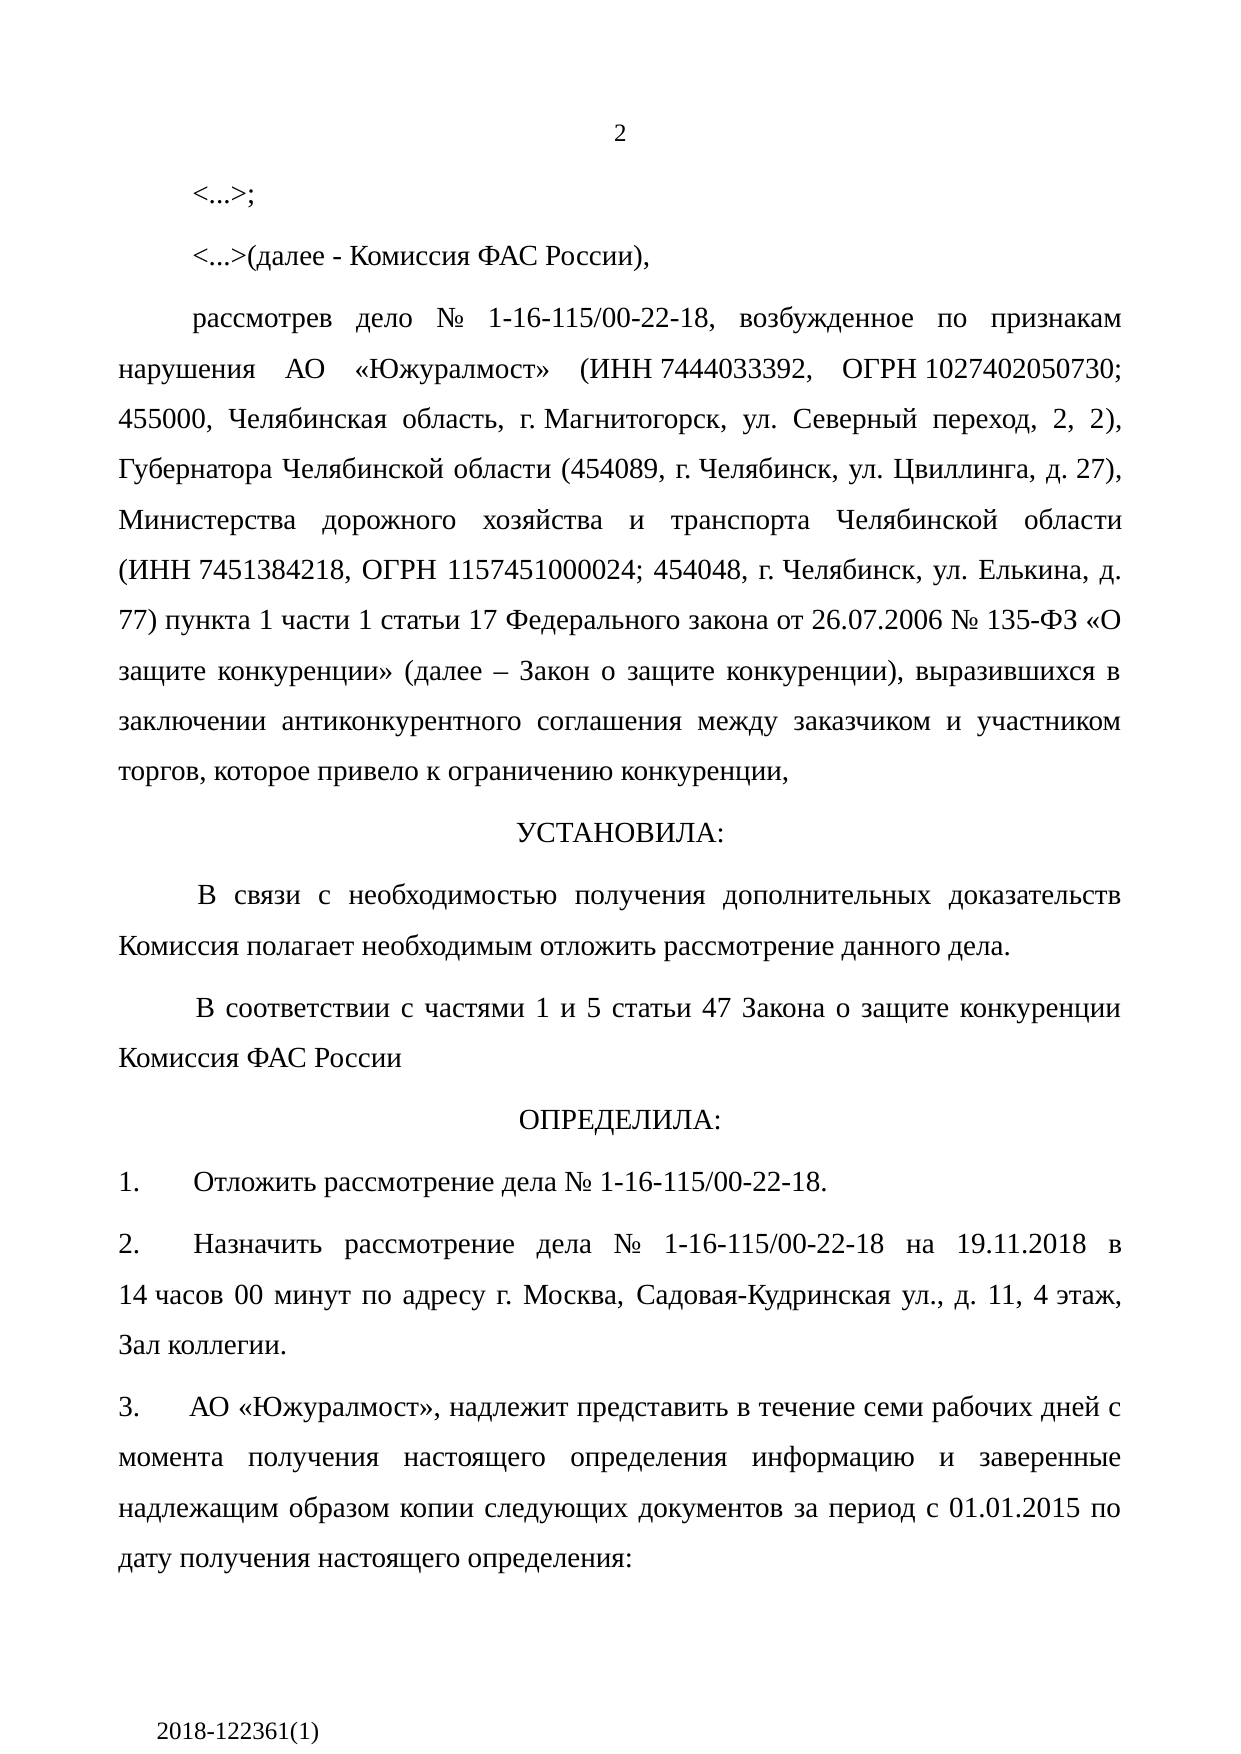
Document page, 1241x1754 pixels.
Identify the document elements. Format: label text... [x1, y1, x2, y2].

list АО «Южуралмост», надлежит представить в течение семи рабочих дней с момента получения настоящего определения информацию и заверенные надлежащим образом копии следующих документов за период с 01.01.2015 по дату получения настоящего определения: [118, 1389, 1122, 1574]
text ОПРЕДЕЛИЛА: [118, 1102, 1122, 1136]
text <...>(далее - Комиссия ФАС России), [118, 238, 1122, 272]
list Назначить рассмотрение дела № 1-16-115/00-22-18 на 19.11.2018 в 14 часов 00 минут по адресу г. Москва, Садовая-Кудринская ул., д. 11, 4 этаж, Зал коллегии. [118, 1226, 1122, 1361]
text В связи с необходимостью получения дополнительных доказательств Комиссия полагает необходимым отложить рассмотрение данного дела. [118, 877, 1122, 961]
text <...>; [118, 176, 1122, 210]
list Отложить рассмотрение дела № 1-16-115/00-22-18. [118, 1164, 1122, 1198]
text В соответствии с частями 1 и 5 статьи 47 Закона о защите конкуренции Комиссия ФАС России [118, 990, 1122, 1074]
text УСТАНОВИЛА: [118, 815, 1122, 849]
text рассмотрев дело № 1-16-115/00-22-18, возбужденное по признакам нарушения АО «Южуралмост» (ИНН 7444033392, ОГРН 1027402050730; 455000, Челябинская область, г. Магнитогорск, ул. Северный переход, 2, 2), Губернатора Челябинской области (454089, г. Челябинск, ул. Цвиллинга, д. 27), Министерства дорожного хозяйства и транспорта Челябинской области (ИНН 7451384218, ОГРН 1157451000024; 454048, г. Челябинск, ул. Елькина, д. 77) пункта 1 части 1 статьи 17 Федерального закона от 26.07.2006 № 135-ФЗ «О защите конкуренции» (далее – Закон о защите конкуренции), выразившихся в заключении антиконкурентного соглашения между заказчиком и участником торгов, которое привело к ограничению конкуренции, [118, 301, 1122, 787]
